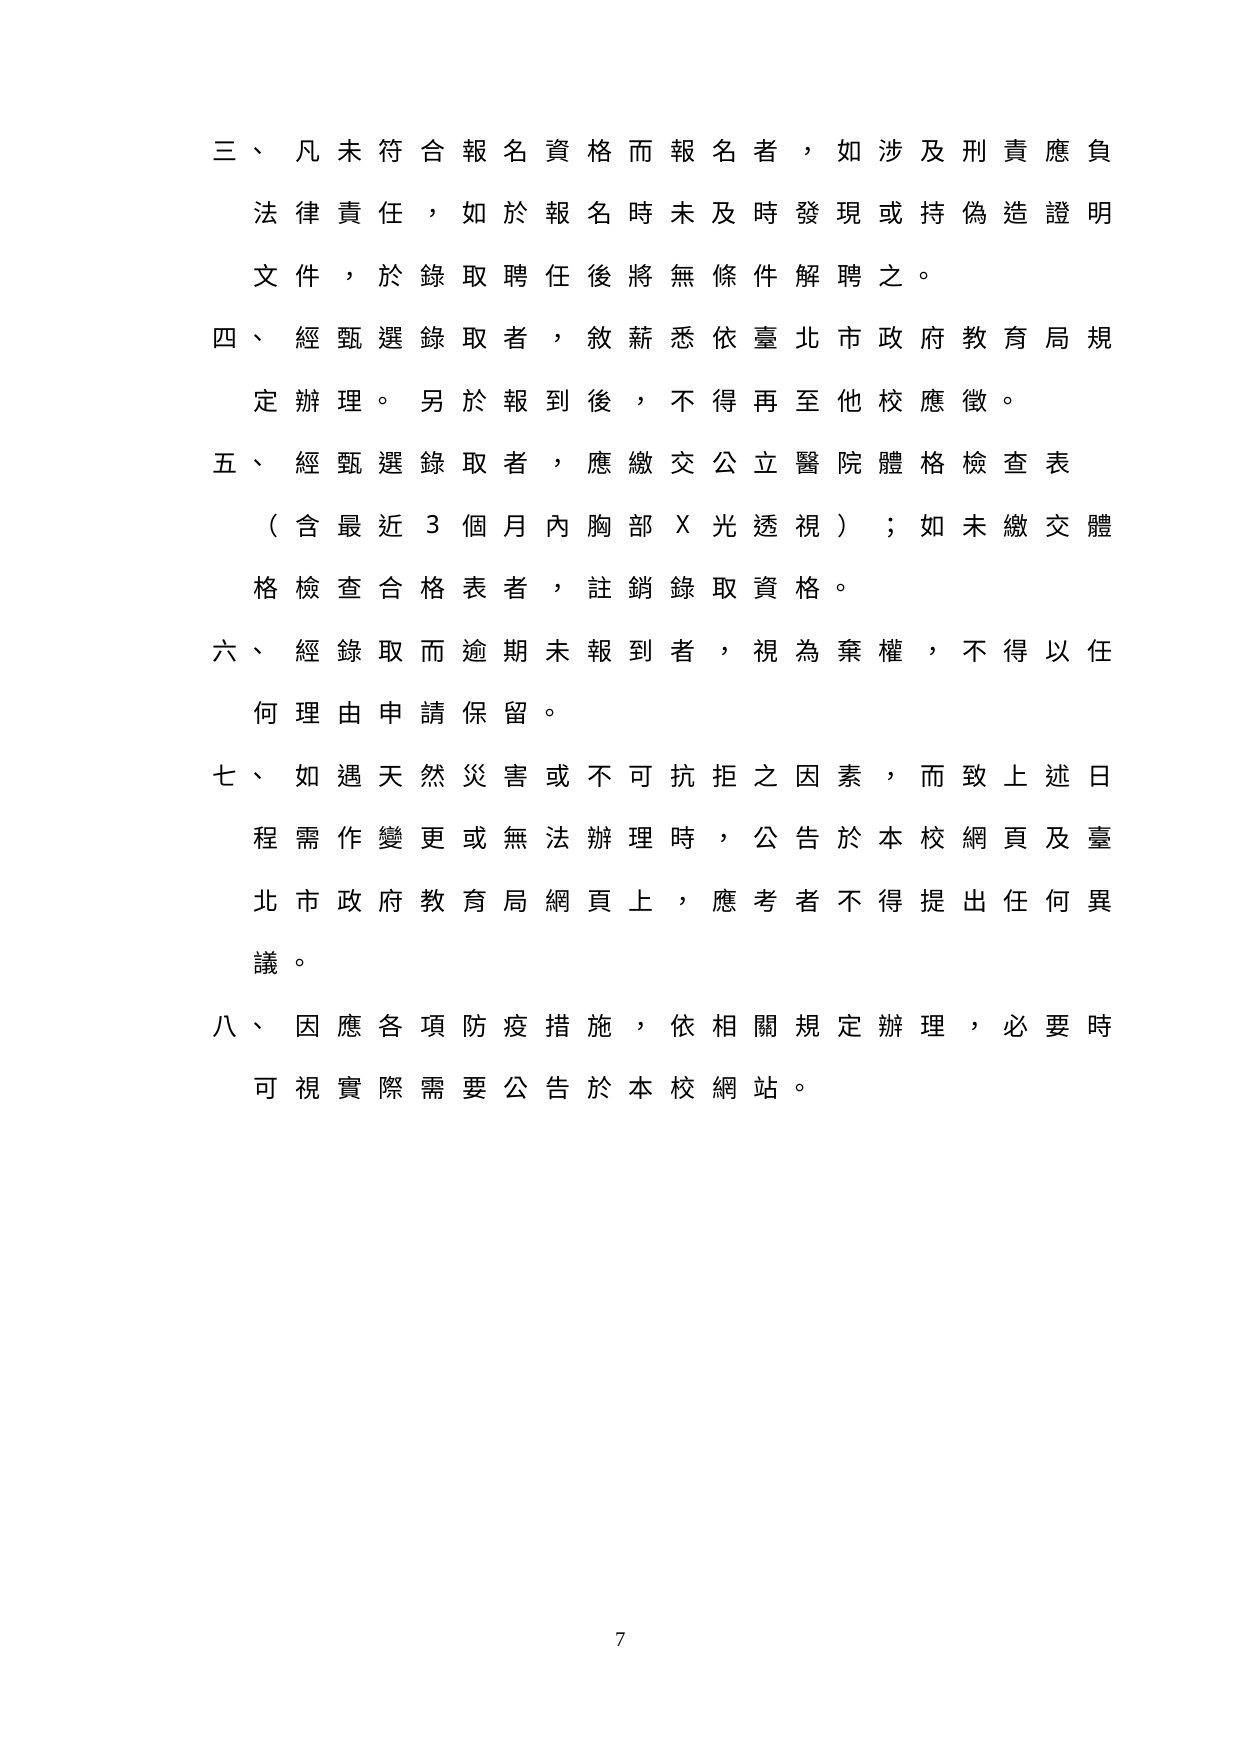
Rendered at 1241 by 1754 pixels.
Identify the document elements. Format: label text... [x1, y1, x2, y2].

text 五、經甄選錄取者，應繳交公立醫院體格檢查表（含最近3個月內胸部X光透視）；如未繳交體格檢查合格表者，註銷錄取資格。 [175, 420, 1120, 608]
text 八、因應各項防疫措施，依相關規定辦理，必要時可視實際需要公告於本校網站。 [175, 983, 1120, 1108]
text 三、凡未符合報名資格而報名者，如涉及刑責應負法律責任，如於報名時未及時發現或持偽造證明文件，於錄取聘任後將無條件解聘之。 [175, 108, 1120, 295]
text 六、經錄取而逾期未報到者，視為棄權，不得以任何理由申請保留。 [175, 608, 1120, 733]
text 四、經甄選錄取者，敘薪悉依臺北市政府教育局規定辦理。另於報到後，不得再至他校應徵。 [175, 295, 1120, 420]
text 七、如遇天然災害或不可抗拒之因素，而致上述日程需作變更或無法辦理時，公告於本校網頁及臺北市政府教育局網頁上，應考者不得提出任何異議。 [175, 733, 1120, 983]
